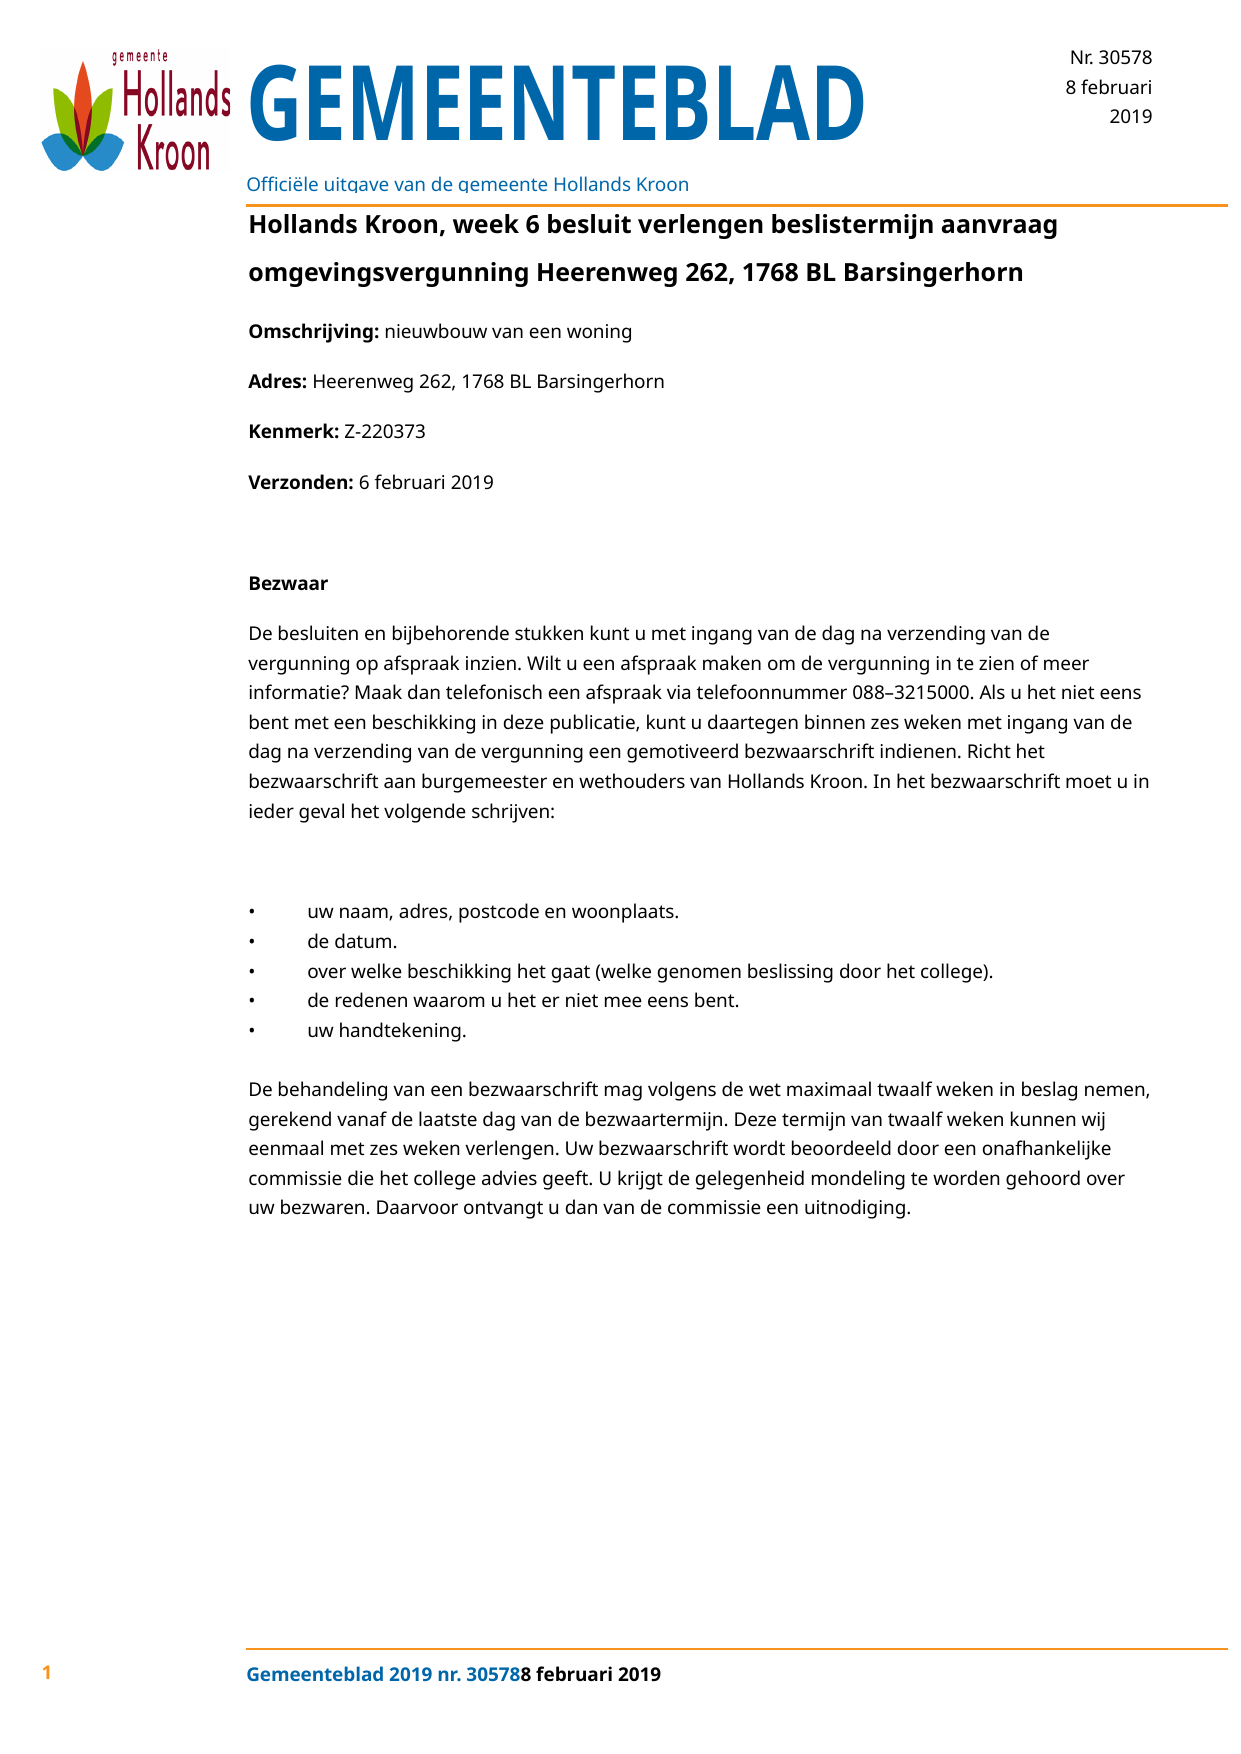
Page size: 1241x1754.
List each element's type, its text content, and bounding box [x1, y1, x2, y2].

text Omschrijving: nieuwbouw van een woning [248, 318, 1152, 344]
list uw handtekening. [248, 1017, 1152, 1043]
text Adres: Heerenweg 262, 1768 BL Barsingerhorn [248, 368, 1152, 394]
list uw naam, adres, postcode en woonplaats. [248, 899, 1152, 924]
picture [41, 47, 231, 172]
list de datum. [248, 928, 1152, 954]
text Bezwaar [248, 570, 1152, 596]
text Hollands Kroon, week 6 besluit verlengen beslistermijn aanvraag omgevingsvergunning Heerenweg 262, 1768 BL Barsingerhorn [248, 207, 1152, 288]
text De besluiten en bijbehorende stukken kunt u met ingang van de dag na verzending van de vergunning op afspraak inzien. Wilt u een afspraak maken om de vergunning in te zien of meer informatie? Maak dan telefonisch een afspraak via telefoonnummer 088–3215000. Als u het niet eens bent met een beschikking in deze publicatie, kunt u daartegen binnen zes weken met ingang van de dag na verzending van de vergunning een gemotiveerd bezwaarschrift indienen. Richt het bezwaarschrift aan burgemeester en wethouders van Hollands Kroon. In het bezwaarschrift moet u in ieder geval het volgende schrijven: [248, 620, 1152, 824]
text Verzonden: 6 februari 2019 [248, 469, 1152, 495]
text Kenmerk: Z-220373 [248, 419, 1152, 444]
text De behandeling van een bezwaarschrift mag volgens de wet maximaal twaalf weken in beslag nemen, gerekend vanaf de laatste dag van de bezwaartermijn. Deze termijn van twaalf weken kunnen wij eenmaal met zes weken verlengen. Uw bezwaarschrift wordt beoordeeld door een onafhankelijke commissie die het college advies geeft. U krijgt de gelegenheid mondeling te worden gehoord over uw bezwaren. Daarvoor ontvangt u dan van de commissie een uitnodiging. [248, 1076, 1152, 1220]
list over welke beschikking het gaat (welke genomen beslissing door het college). [248, 958, 1152, 984]
list de redenen waarom u het er niet mee eens bent. [248, 987, 1152, 1013]
